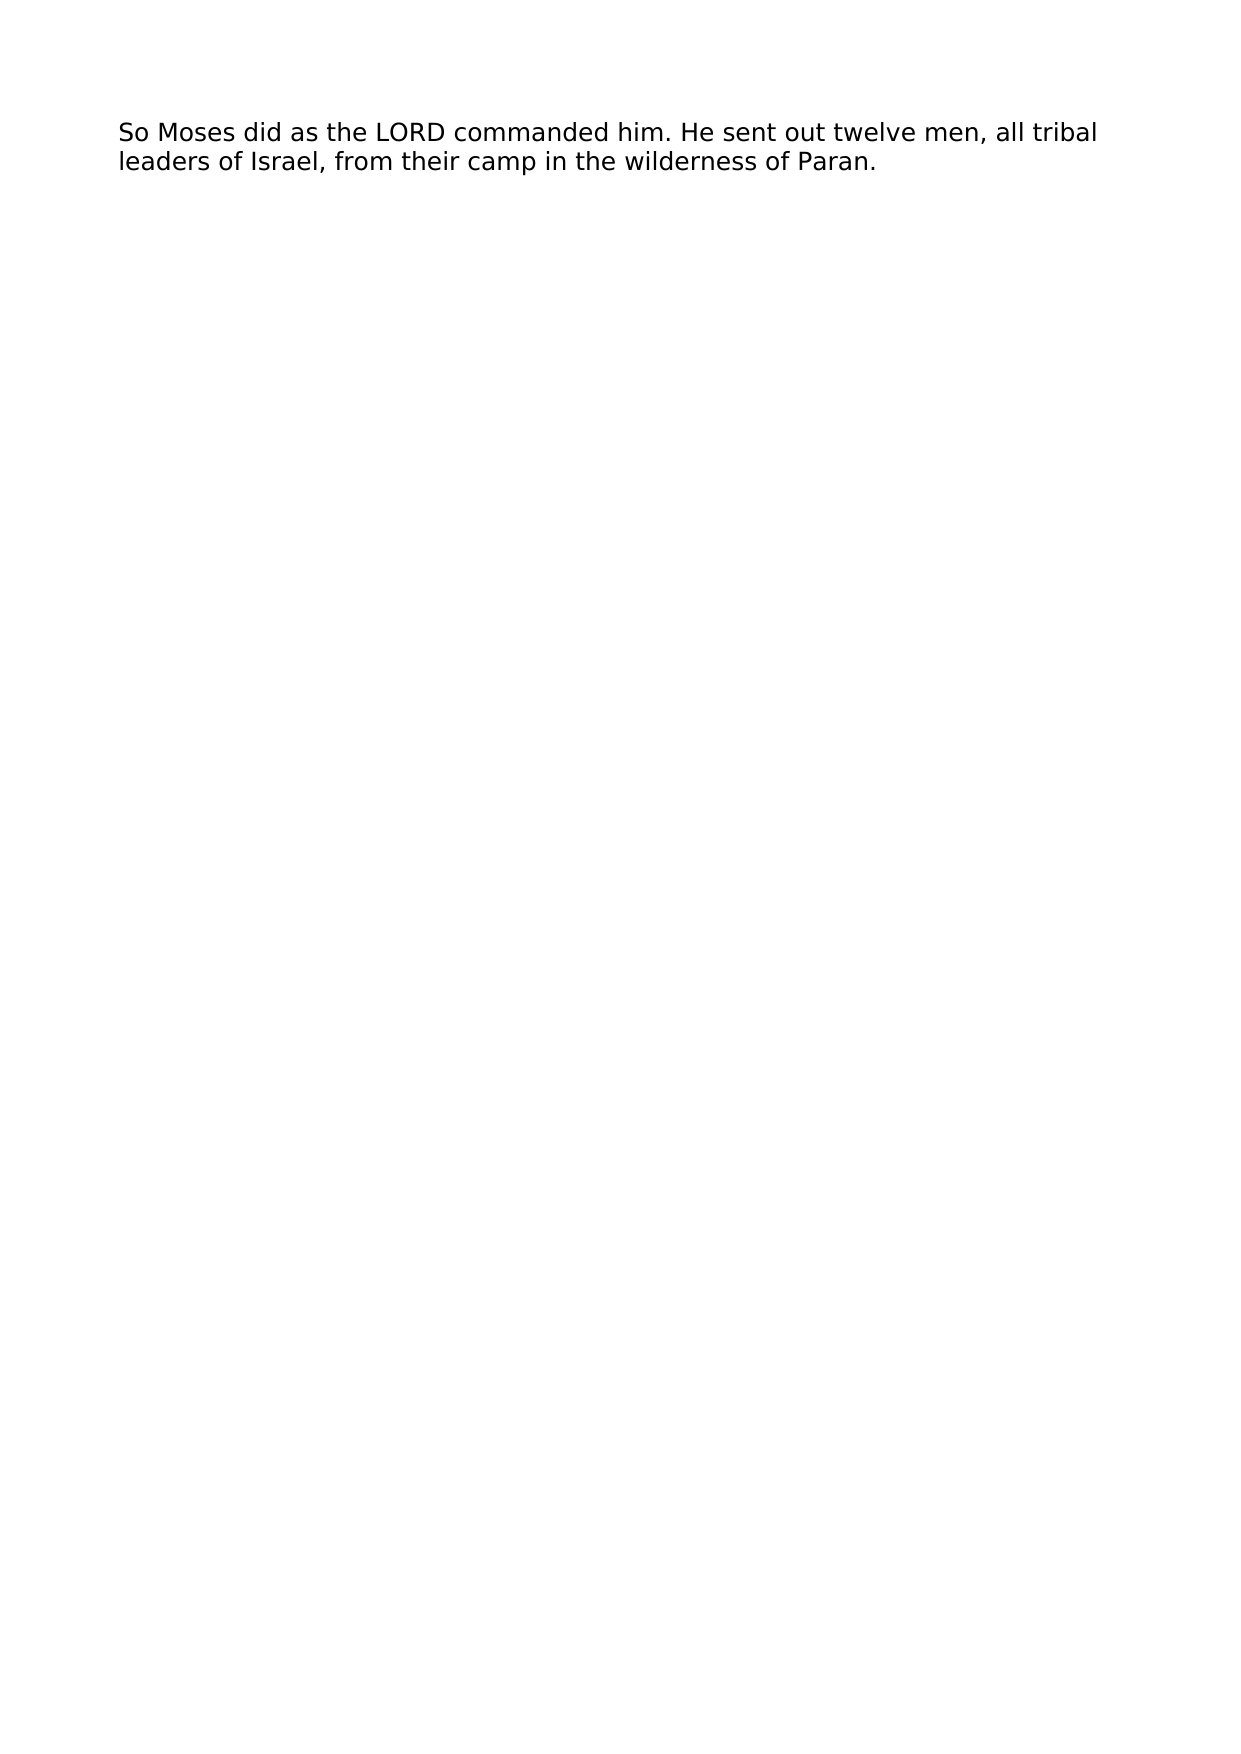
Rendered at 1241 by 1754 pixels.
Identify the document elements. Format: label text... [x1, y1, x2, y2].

text So Moses did as the LORD commanded him. He sent out twelve men, all tribal leaders of Israel, from their camp in the wilderness of Paran. [118, 118, 1122, 176]
